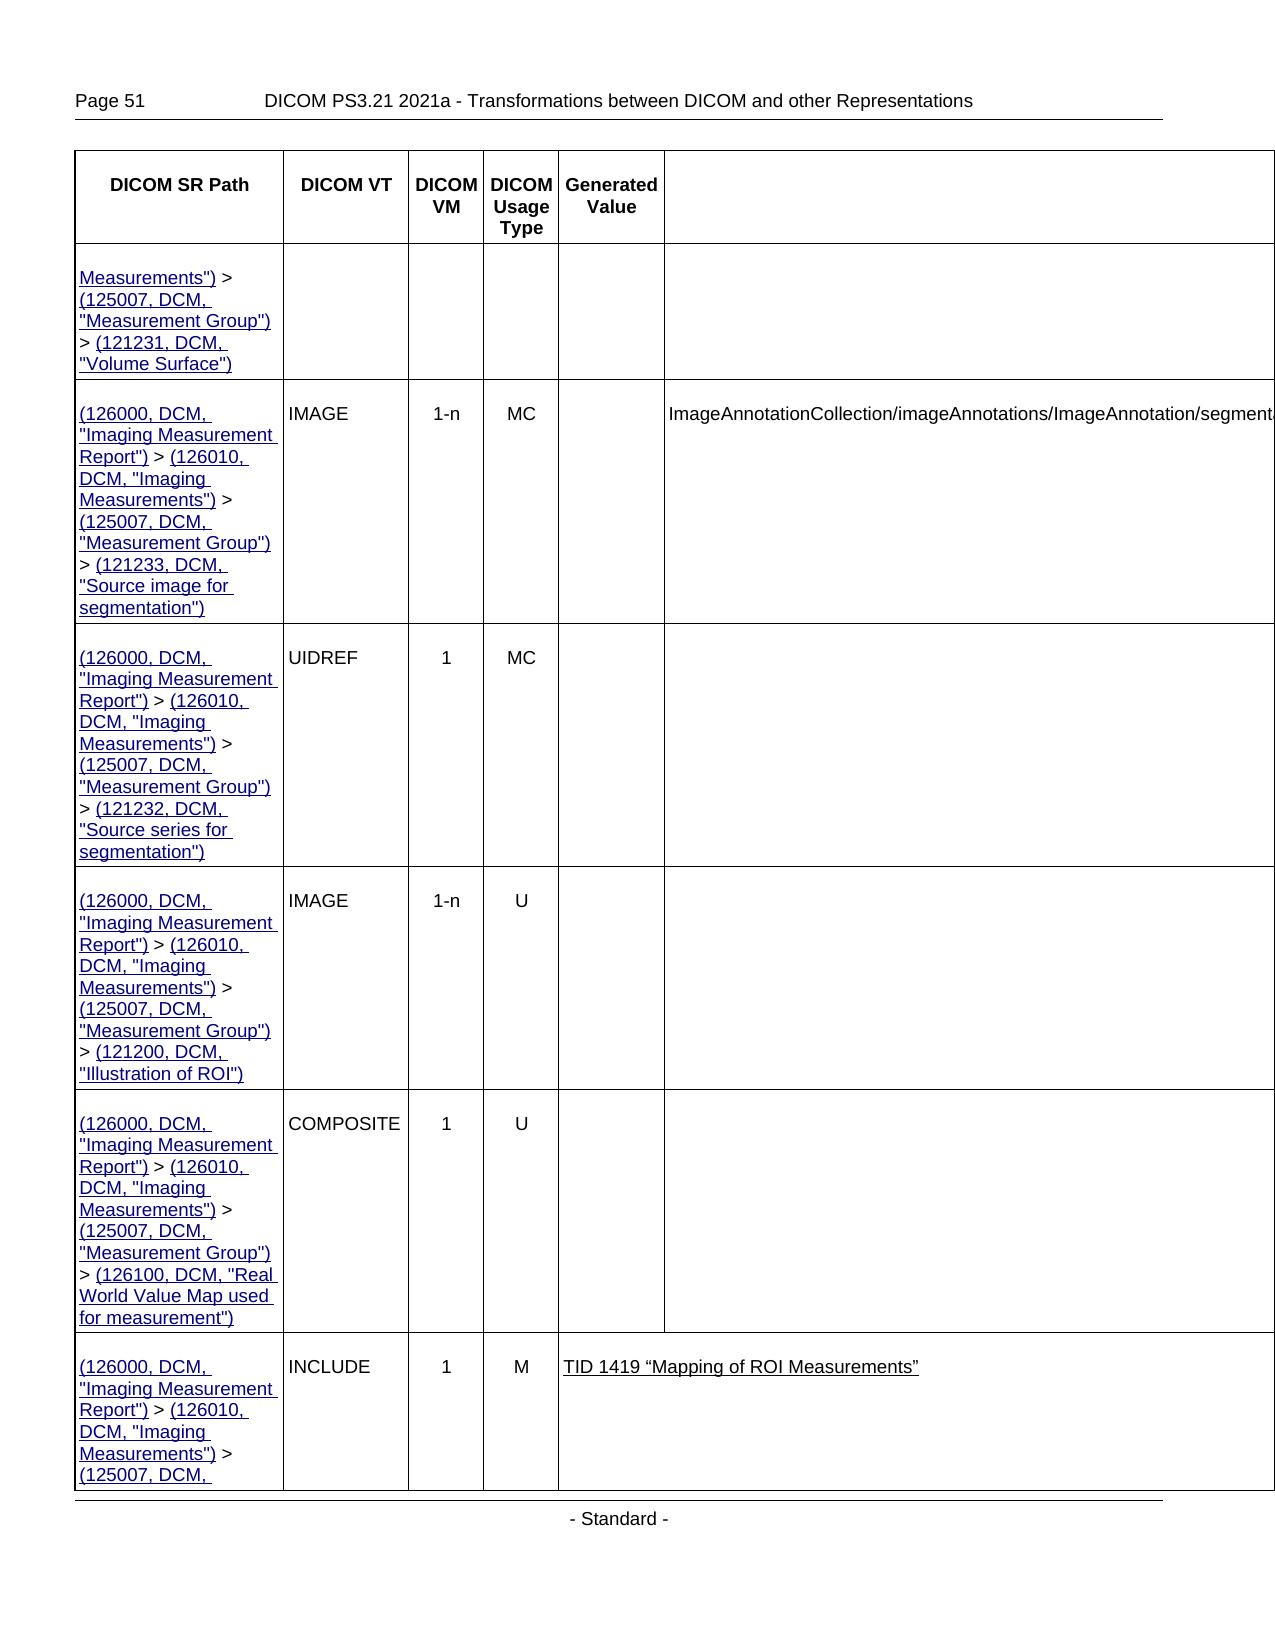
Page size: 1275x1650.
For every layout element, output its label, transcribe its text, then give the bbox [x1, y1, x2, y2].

table_cell [484, 244, 558, 379]
table_cell (126000, DCM, "Imaging Measurement Report") > (126010, DCM, "Imaging Measurements") > (125007, DCM, "Measurement Group") > (121232, DCM, "Source series for segmentation") [76, 624, 283, 866]
table_header DICOM SR Path [76, 151, 283, 243]
table_cell 1 [409, 1333, 483, 1490]
table_cell [559, 244, 664, 379]
table_cell 1 [409, 624, 483, 866]
table_cell U [484, 867, 558, 1088]
table_header AIM Element or Attribute [665, 151, 1274, 243]
table_header DICOM Usage Type [484, 151, 558, 243]
table_cell MC [484, 624, 558, 866]
table_cell [665, 867, 1274, 1088]
table_cell U [484, 1090, 558, 1332]
table_cell M [484, 1333, 558, 1490]
table_cell (126000, DCM, "Imaging Measurement Report") > (126010, DCM, "Imaging Measurements") > (125007, DCM, "Measurement Group") > (121200, DCM, "Illustration of ROI") [76, 867, 283, 1088]
table_cell [559, 1090, 664, 1332]
table_cell TID 1419 “Mapping of ROI Measurements” [559, 1333, 1274, 1490]
table_header Generated Value [559, 151, 664, 243]
table_cell IMAGE [284, 867, 408, 1088]
table_cell (126000, DCM, "Imaging Measurement Report") > (126010, DCM, "Imaging Measurements") > (125007, DCM, "Measurement Group") > (121233, DCM, "Source image for segmentation") [76, 380, 283, 622]
table_cell [665, 1090, 1274, 1332]
table_header DICOM VT [284, 151, 408, 243]
table_cell 1-n [409, 380, 483, 622]
table_cell [559, 867, 664, 1088]
table_cell [409, 244, 483, 379]
table_cell [665, 624, 1274, 866]
table_cell Image​Annotation​​Collection/​image​Annotations/​Image​Annotation/​​segmentation​Entity​Collection/​SegmentationEntity/​referencedSopInstanceUid/​@root [665, 380, 1274, 622]
table_cell Measurements") > (125007, DCM, "Measurement Group") > (121231, DCM, "Volume Surface") [76, 244, 283, 379]
table_header DICOM VM [409, 151, 483, 243]
table_cell 1-n [409, 867, 483, 1088]
table_cell [665, 244, 1274, 379]
table_cell [559, 624, 664, 866]
table_cell (126000, DCM, "Imaging Measurement Report") > (126010, DCM, "Imaging Measurements") > (125007, DCM, "Measurement Group") > (126100, DCM, "Real World Value Map used for measurement") [76, 1090, 283, 1332]
table_cell COMPOSITE [284, 1090, 408, 1332]
table_cell 1 [409, 1090, 483, 1332]
table_cell [559, 380, 664, 622]
table_cell [284, 244, 408, 379]
table_cell INCLUDE [284, 1333, 408, 1490]
table_cell UIDREF [284, 624, 408, 866]
table_cell (126000, DCM, "Imaging Measurement Report") > (126010, DCM, "Imaging Measurements") > (125007, DCM, [76, 1333, 283, 1490]
table_cell MC [484, 380, 558, 622]
table_cell IMAGE [284, 380, 408, 622]
